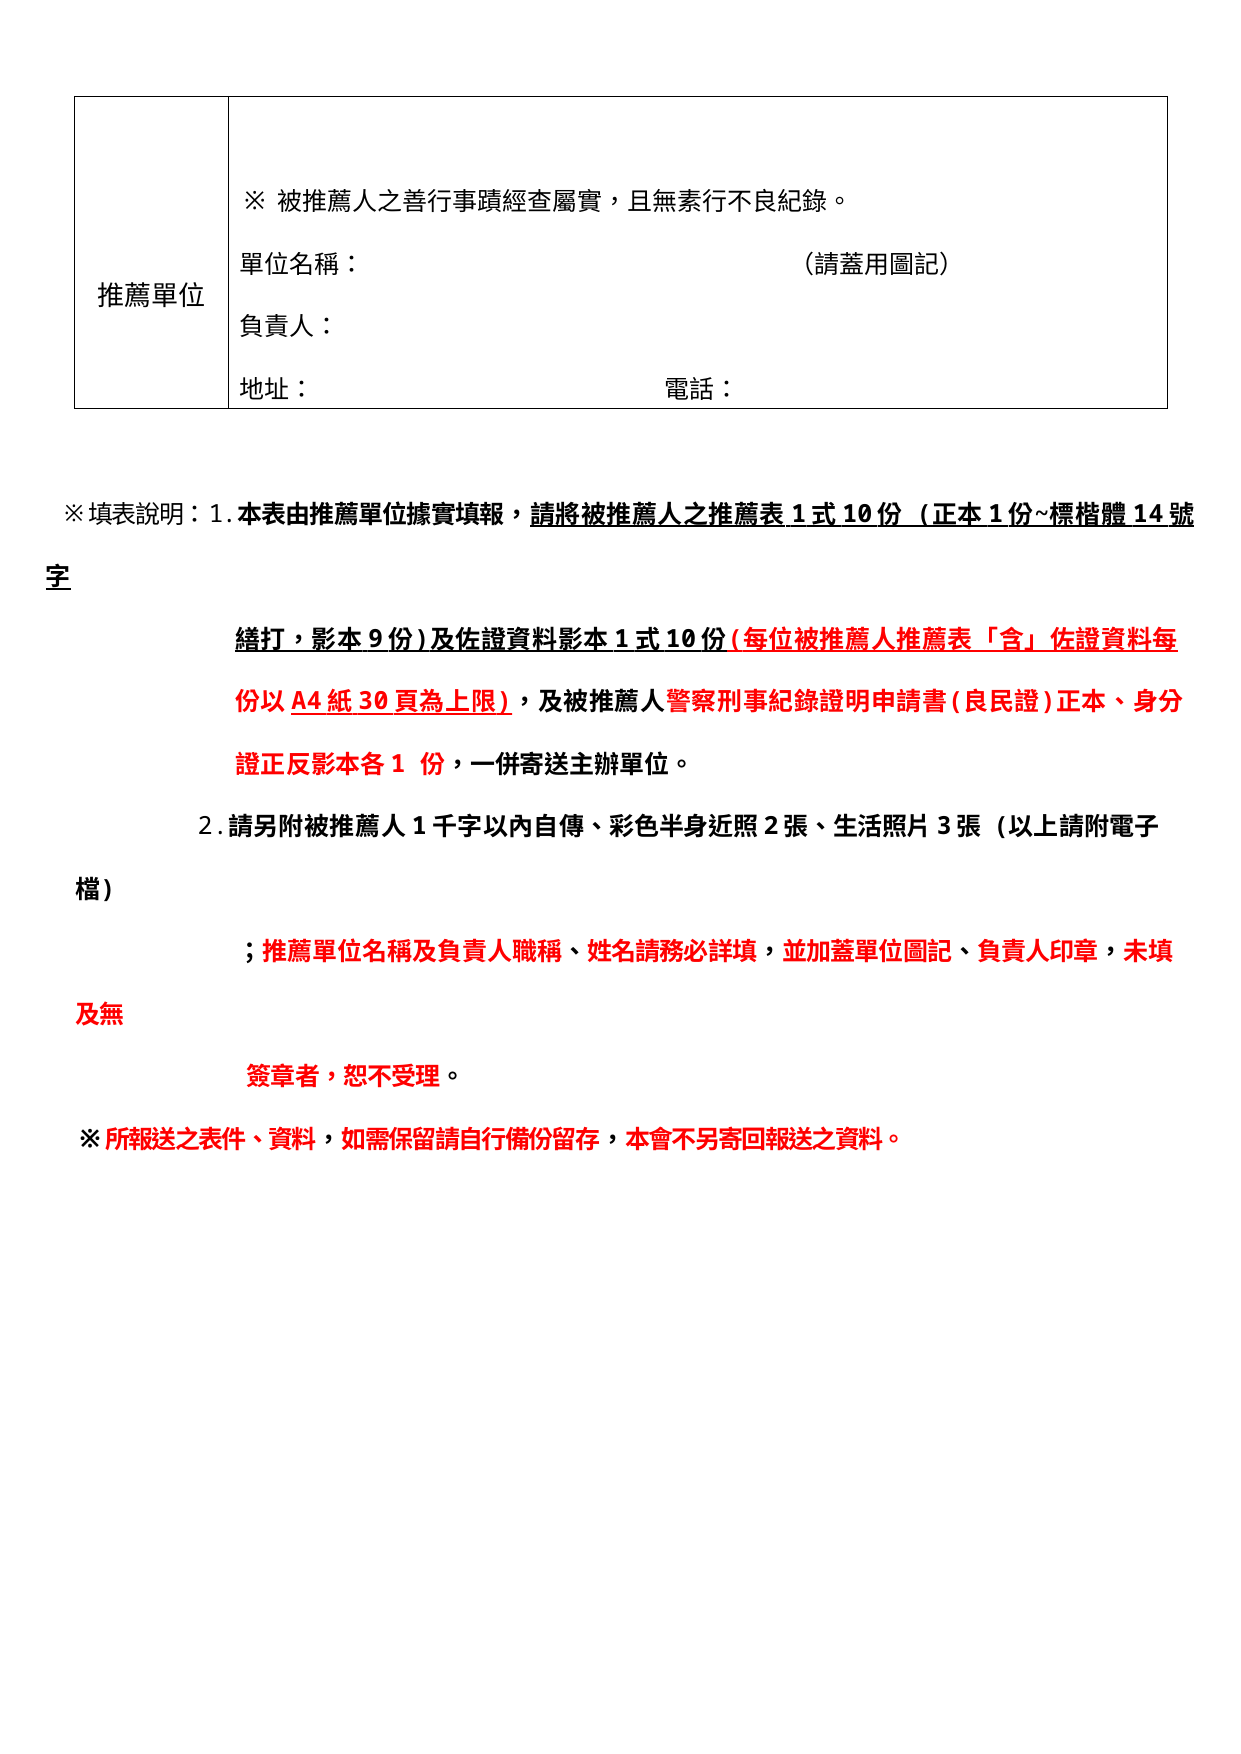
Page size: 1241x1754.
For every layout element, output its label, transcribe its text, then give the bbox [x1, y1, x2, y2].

table_cell 推薦單位 [75, 97, 228, 408]
table_cell 被推薦人之善行事蹟經查屬實，且無素行不良紀錄。 單位名稱： （請蓋用圖記） 負責人： 地址： 電話： [229, 97, 1167, 408]
text 證正反影本各1 份，一併寄送主辦單位。 [16, 721, 1195, 783]
text ；推薦單位名稱及負責人職稱、姓名請務必詳填，並加蓋單位圖記、負責人印章，未填及無 [75, 908, 1195, 1033]
text 2.請另附被推薦人1千字以內自傳、彩色半身近照2張、生活照片3張 (以上請附電子檔) [75, 783, 1195, 908]
text 繕打，影本9份)及佐證資料影本1式10份(每位被推薦人推薦表「含」佐證資料每 [16, 596, 1195, 658]
text ※所報送之表件、資料，如需保留請自行備份留存，本會不另寄回報送之資料。 [75, 1096, 1165, 1158]
text 簽章者，恕不受理。 [75, 1033, 1210, 1096]
text 份以A4紙30頁為上限)，及被推薦人警察刑事紀錄證明申請書(良民證)正本、身分 [16, 658, 1195, 721]
text ※填表說明：1.本表由推薦單位據實填報，請將被推薦人之推薦表1式10份 (正本1份~標楷體14號字 [46, 471, 1195, 596]
